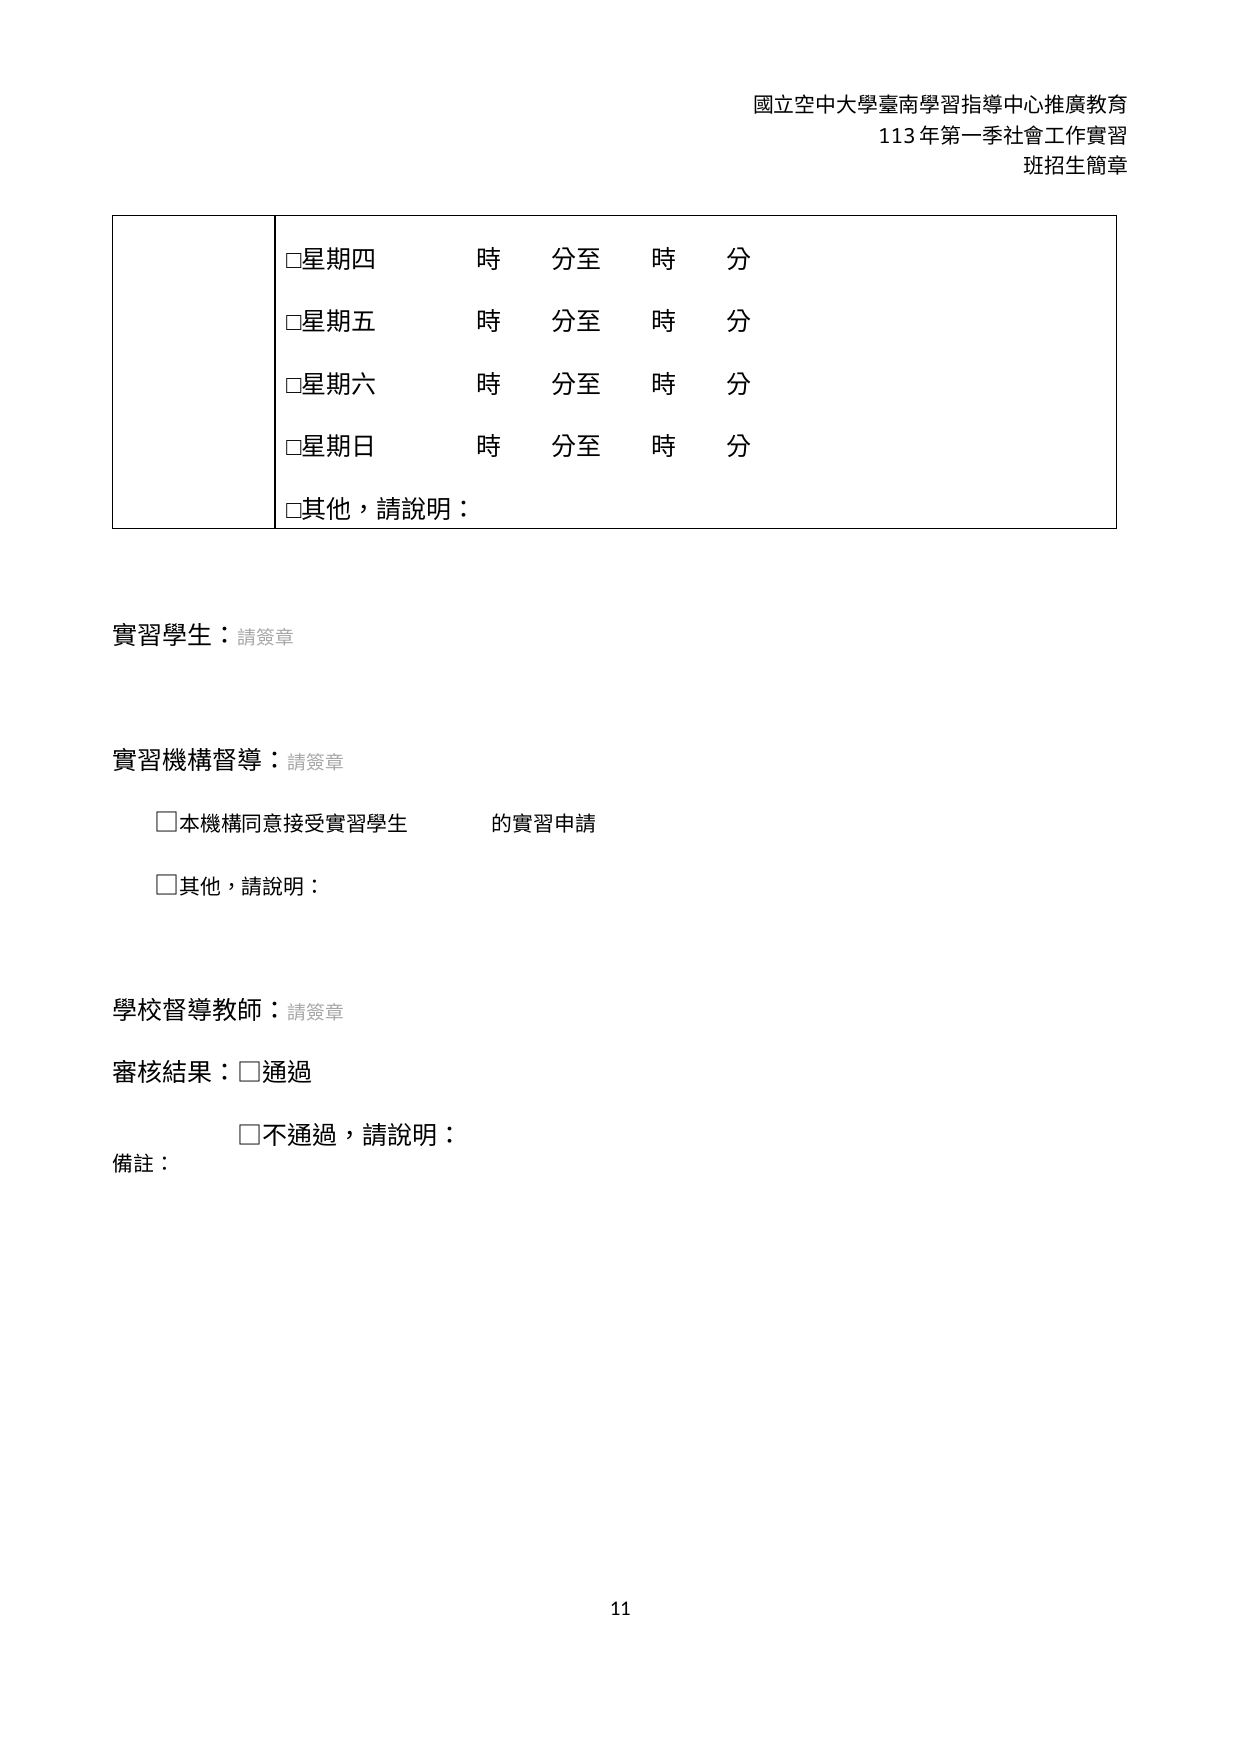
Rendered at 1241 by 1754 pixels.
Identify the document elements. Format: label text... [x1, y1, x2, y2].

text 實習學生：請簽章 [112, 592, 1128, 717]
text □其他，請說明： [112, 842, 1128, 967]
text 備註： [112, 1154, 1128, 1175]
table_cell □星期四 時 分至 時 分 □星期五 時 分至 時 分 □星期六 時 分至 時 分 □星期日 時 分至 時 分 □其他，請說明： [276, 216, 1116, 528]
text 學校督導教師：請簽章 審核結果：□通過 □不通過，請說明： [112, 967, 1128, 1154]
text 實習機構督導：請簽章 [112, 717, 1128, 779]
table_cell [113, 216, 274, 528]
text □本機構同意接受實習學生 的實習申請 [112, 779, 1128, 842]
